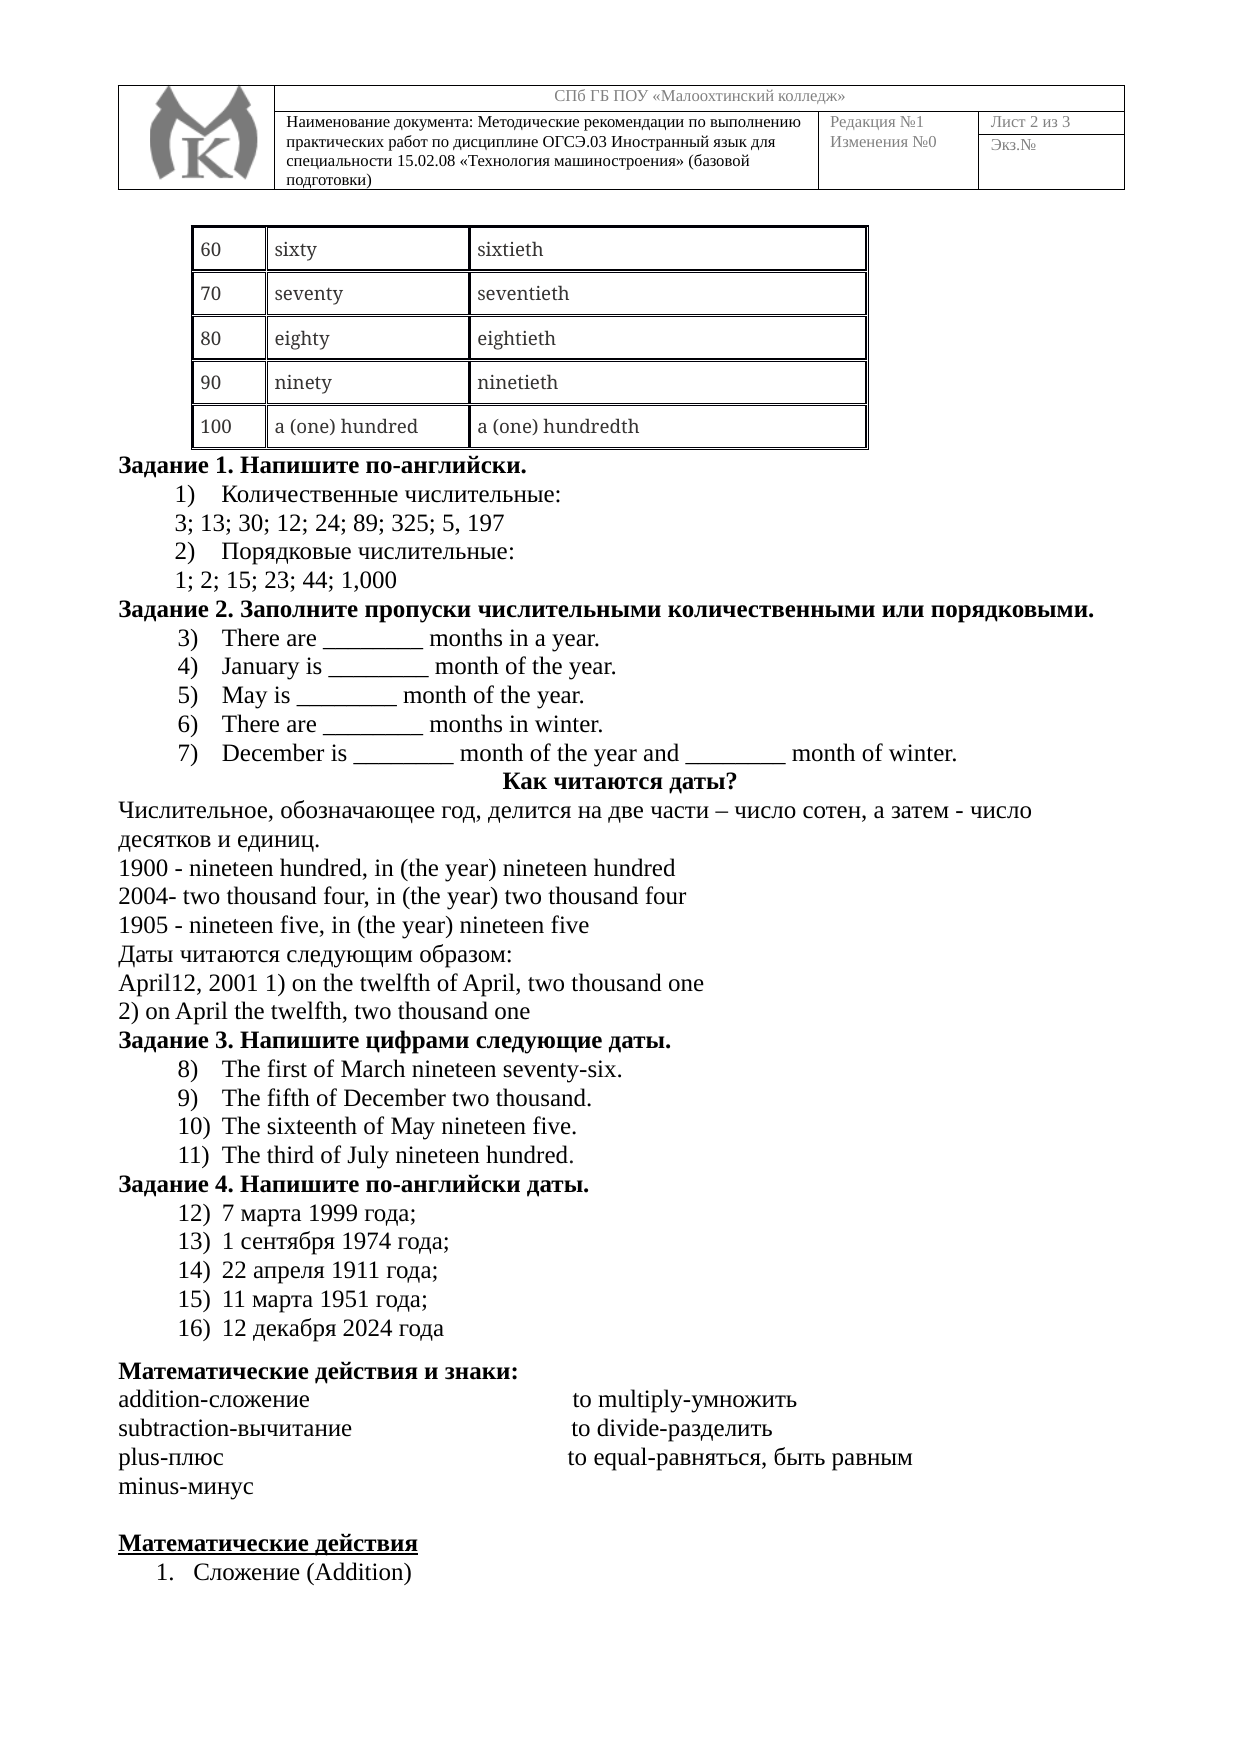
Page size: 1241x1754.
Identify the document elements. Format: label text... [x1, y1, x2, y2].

list The first of March nineteen seventy-six. [177, 1054, 1122, 1083]
list 22 апреля 1911 года; [177, 1255, 1122, 1284]
list The sixteenth of Мау nineteen five. [177, 1111, 1122, 1140]
text 1905 - nineteen five, in (the year) nineteen five [118, 910, 1122, 939]
text 2004- two thousand four, in (the year) two thousand four [118, 881, 1122, 910]
text 1900 - nineteen hundred, in (the year) nineteen hundred [118, 853, 1122, 881]
list 12 декабря 2024 года [177, 1313, 1122, 1341]
table_cell 100 [194, 406, 265, 447]
table_cell sixtieth [471, 228, 865, 269]
list Количественные числительные: [174, 479, 1122, 508]
table_cell 60 [194, 228, 265, 269]
text addition-сложение to multiply-умножить [118, 1384, 1122, 1413]
list There are ________ months in winter. [177, 709, 1122, 738]
text Как читаются даты? [118, 766, 1122, 795]
list The fifth of December two thousand. [177, 1083, 1122, 1111]
table_cell eightieth [471, 317, 865, 358]
text Даты читаются следующим образом: [118, 939, 1122, 968]
text 3; 13; 30; 12; 24; 89; 325; 5, 197 [174, 508, 1122, 536]
table_cell eighty [268, 317, 468, 358]
list January is ________ month of the year. [177, 651, 1122, 680]
text April12, 2001 1) on the twelfth of April, two thousand one [118, 968, 1122, 996]
table_cell seventy [268, 273, 468, 314]
list 1 сентября 1974 года; [177, 1226, 1122, 1255]
list Сложение (Addition) [156, 1557, 1122, 1586]
text 1; 2; 15; 23; 44; 1,000 [174, 565, 1122, 594]
text Задание 2. Заполните пропуски числительными количественными или порядковыми. [118, 594, 1122, 623]
text minus-минус [118, 1471, 1122, 1499]
list The third of July nineteen hundred. [177, 1140, 1122, 1169]
table_cell sixty [268, 228, 468, 269]
text Числительное, обозначающее год, делится на две части – число сотен, а затем - число десятков и единиц. [118, 795, 1122, 853]
text plus-плюс to equal-равняться, быть равным [118, 1442, 1122, 1471]
text Задание 4. Напишите по-английски даты. [118, 1169, 1122, 1198]
text subtraction-вычитание to divide-разделить [118, 1413, 1122, 1442]
list There are ________ months in a year. [177, 623, 1122, 651]
table_cell seventieth [471, 273, 865, 314]
list December is ________ month of the year and ________ month of winter. [177, 738, 1122, 766]
table_cell ninetieth [471, 362, 865, 402]
list May is ________ month of the year. [177, 680, 1122, 709]
text Математические действия и знаки: [118, 1356, 1122, 1384]
text 2) on April the twelfth, two thousand one [118, 996, 1122, 1025]
table_cell ninety [268, 362, 468, 402]
text Задание 1. Напишите по-английски. [118, 450, 1122, 479]
list 7 марта 1999 года; [177, 1198, 1122, 1226]
table_cell a (one) hundredth [471, 406, 865, 447]
text Задание 3. Напишите цифрами следующие даты. [118, 1025, 1122, 1054]
table_cell 90 [194, 362, 265, 402]
text Математические действия [118, 1528, 1122, 1557]
table_cell 80 [194, 317, 265, 358]
table_cell 70 [194, 273, 265, 314]
list Порядковые числительные: [174, 536, 1122, 565]
table_cell a (one) hundred [268, 406, 468, 447]
list 11 марта 1951 года; [177, 1284, 1122, 1313]
